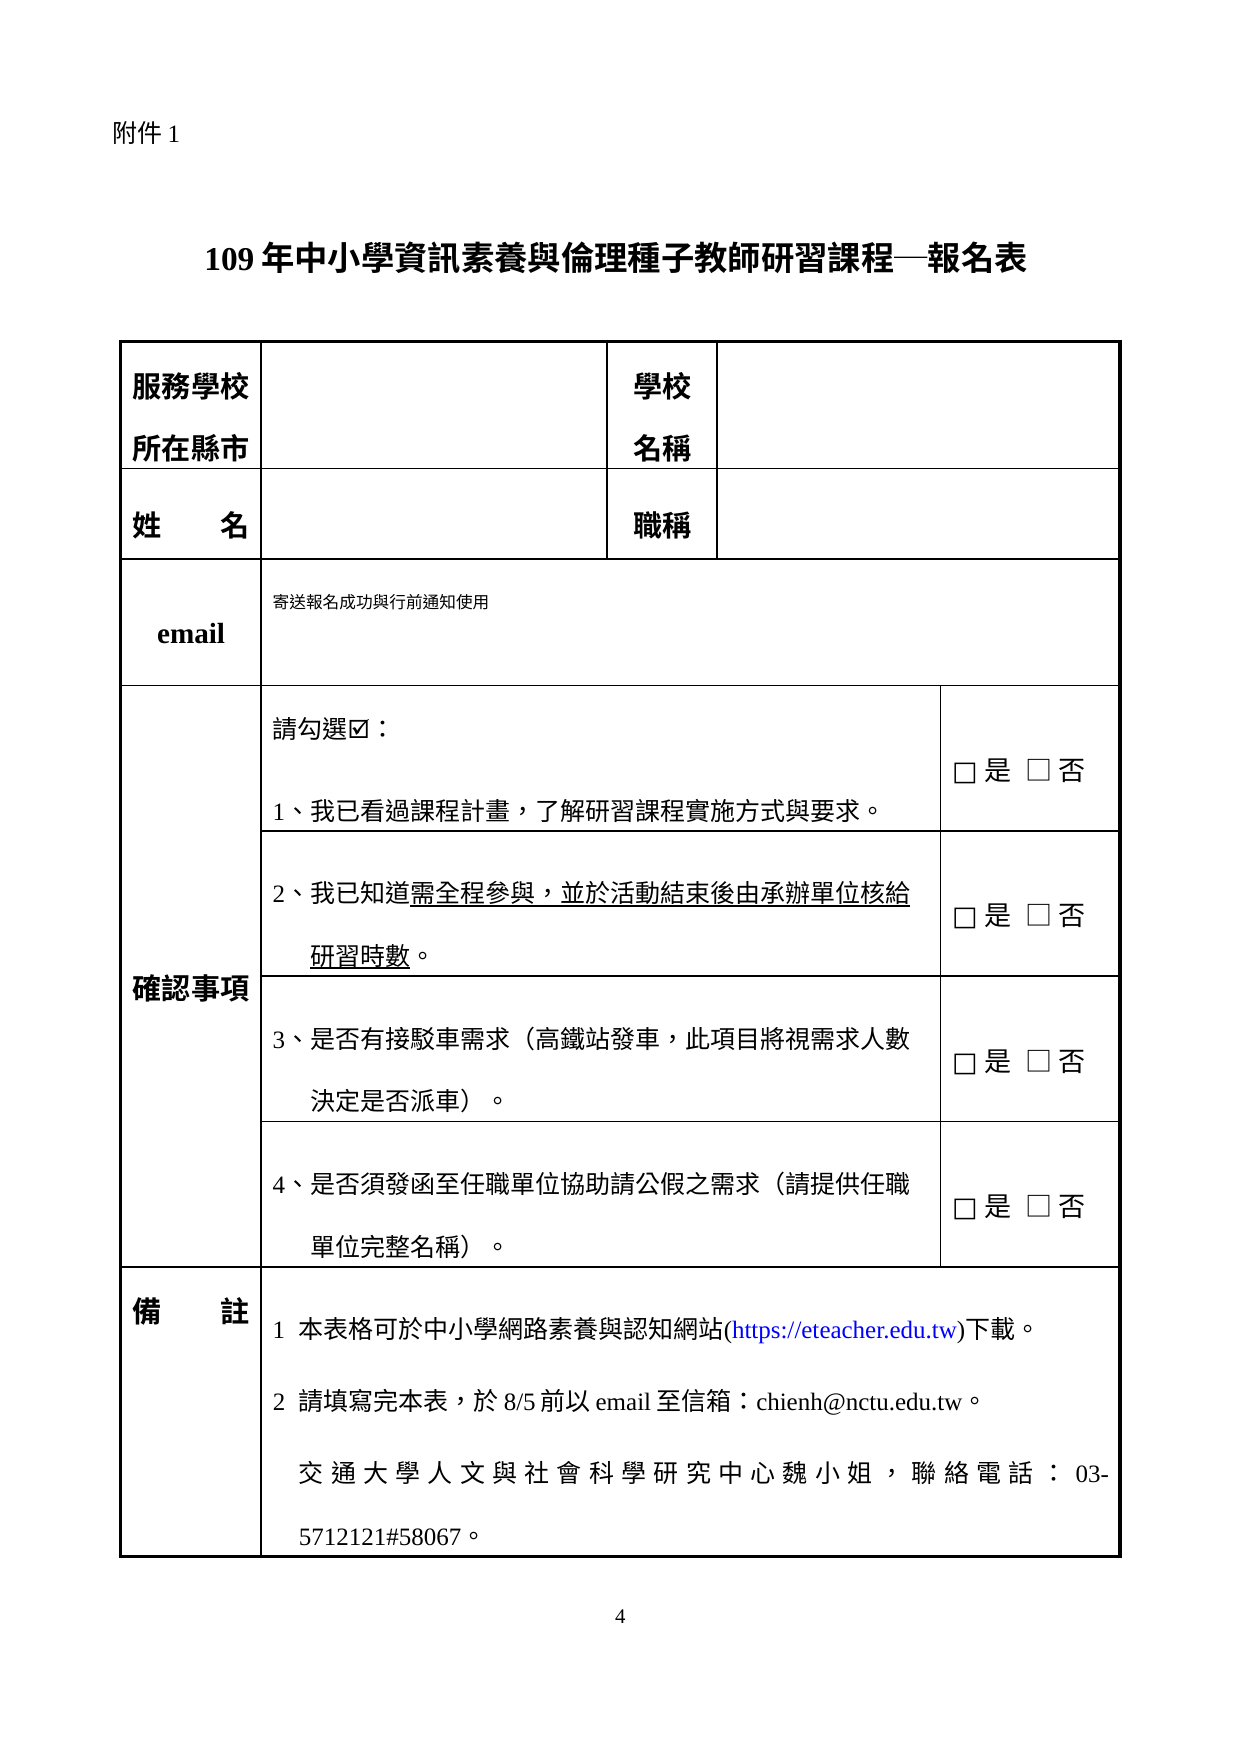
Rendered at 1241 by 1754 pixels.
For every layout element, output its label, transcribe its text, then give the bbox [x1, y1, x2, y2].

table_header 服務學校 所在縣市 [122, 343, 260, 468]
table_header [262, 343, 606, 468]
table_cell □ 是 □ 否 [941, 977, 1118, 1121]
table_header [718, 343, 1118, 468]
table_cell 職稱 [608, 469, 716, 558]
table_cell [262, 469, 606, 558]
table_cell □ 是 □ 否 [941, 832, 1118, 975]
text 109年中小學資訊素養與倫理種子教師研習課程─報名表 [112, 214, 1119, 277]
table_cell 本表格可於中小學網路素養與認知網站(https://eteacher.edu.tw)下載。 請填寫完本表，於8/5前以email至信箱：chienh@nctu.edu.tw。 交通大學人文與社會科學研究中心魏小姐，聯絡電話：03-5712121#58067。 報名完成後3個工作天內將收到報名完成通知信。 研習時數於活動結束後登錄於「全國教師在職進修資訊網」。 若報名完成後臨時有事無法前來請務必通知本案專任助理，謝謝您。 [262, 1268, 1118, 1555]
table_cell 備 註 [122, 1268, 260, 1555]
table_cell 寄送報名成功與行前通知使用 [262, 560, 1118, 685]
table_cell □ 是 □ 否 [941, 1122, 1118, 1266]
table_cell 3、是否有接駁車需求（高鐵站發車，此項目將視需求人數決定是否派車）。 [262, 977, 940, 1121]
table_cell □ 是 □ 否 [941, 686, 1118, 830]
table_cell 確認事項 [122, 686, 260, 1266]
table_cell 姓 名 [122, 469, 260, 558]
table_cell 請勾選： 1、我已看過課程計畫，了解研習課程實施方式與要求。 [262, 686, 940, 830]
table_cell 2、我已知道需全程參與，並於活動結束後由承辦單位核給研習時數。 [262, 832, 940, 975]
text 附件1 [112, 89, 1128, 152]
table_cell email [122, 560, 260, 685]
table_header 學校 名稱 [608, 343, 716, 468]
table_cell 4、是否須發函至任職單位協助請公假之需求（請提供任職單位完整名稱）。 [262, 1122, 940, 1266]
table_cell [718, 469, 1118, 558]
